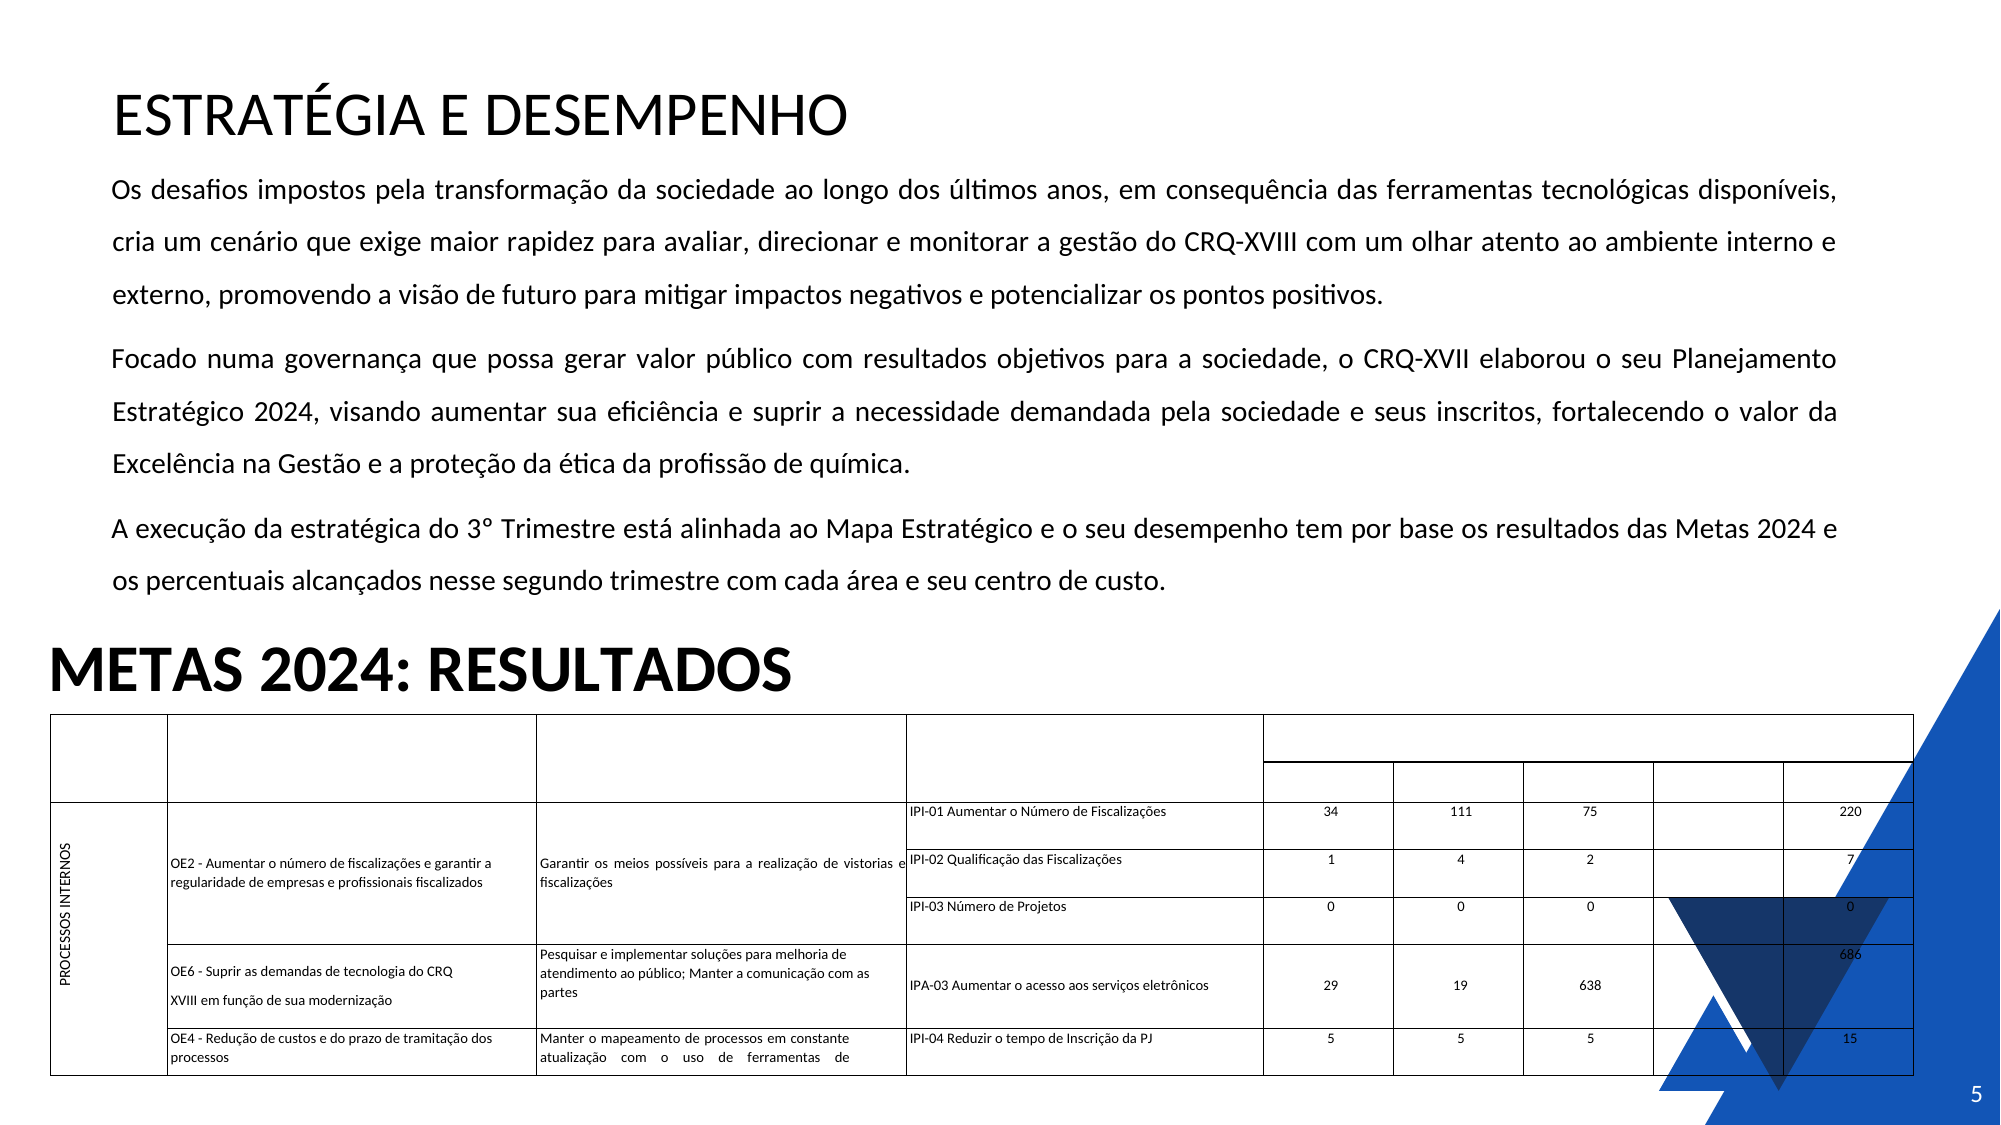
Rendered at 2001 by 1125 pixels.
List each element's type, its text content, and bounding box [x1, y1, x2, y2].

table_cell ANO [1784, 763, 1911, 802]
table_cell 19 [1394, 945, 1523, 1028]
table_cell [1654, 898, 1694, 944]
table_cell 2 [1524, 850, 1653, 897]
table_cell 4º TRI [1654, 763, 1783, 802]
table_cell 29 [1264, 945, 1393, 1028]
table_cell [1654, 945, 1742, 1028]
table_cell 0 [1264, 898, 1393, 944]
table_header [1654, 715, 1783, 761]
table_cell 4 [1394, 850, 1523, 897]
text METAS 2024: RESULTADOS [48, 627, 1839, 708]
table_cell IPI-01 Aumentar o Número de Fiscalizações [907, 803, 1263, 849]
table_header [1394, 715, 1524, 761]
text A execução da estratégica do 3º Trimestre está alinhada ao Mapa Estratégico e o seu desempenho tem por base os resultados das Metas 2024 e os percentuais alcançados nesse segundo trimestre com cada área e seu centro de custo. [111, 510, 1840, 598]
table_cell [1734, 1029, 1751, 1051]
table_cell 1º TRI [1264, 763, 1393, 802]
table_cell 0 [1394, 898, 1523, 944]
table_cell IPA-03 Aumentar o acesso aos serviços eletrônicos [907, 945, 1263, 1028]
table_cell 5 [1264, 1029, 1393, 1075]
table_header [1784, 715, 1913, 761]
table_header INDICADORES [907, 715, 1263, 802]
table_cell [1654, 850, 1783, 897]
subtitle ESTRATÉGIA E DESEMPENHO [113, 75, 1839, 151]
table_header OBJETIVO ESTRATÉGICO [168, 715, 536, 802]
table_cell OE6 - Suprir as demandas de tecnologia do CRQ XVIII em função de sua modernização [168, 945, 536, 1028]
table_header [1264, 715, 1394, 761]
table_cell [1654, 1029, 1693, 1075]
table_cell 75 [1524, 803, 1653, 849]
table_header RESULTADOS [1524, 715, 1654, 761]
table_cell 111 [1394, 803, 1523, 849]
text Os desafios impostos pela transformação da sociedade ao longo dos últimos anos, em consequência das ferramentas tecnológicas disponíveis, cria um cenário que exige maior rapidez para avaliar, direcionar e monitorar a gestão do CRQ-XVIII com um olhar atento ao ambiente interno e externo, promovendo a visão de futuro para mitigar impactos negativos e potencializar os pontos positivos. [111, 171, 1840, 311]
table_cell OE2 - Aumentar o número de fiscalizações e garantir a regularidade de empresas e profissionais fiscalizados [168, 803, 536, 944]
table_cell 2º TRI [1394, 763, 1523, 802]
text Focado numa governança que possa gerar valor público com resultados objetivos para a sociedade, o CRQ-XVII elaborou o seu Planejamento Estratégico 2024, visando aumentar sua eficiência e suprir a necessidade demandada pela sociedade e seus inscritos, fortalecendo o valor da Excelência na Gestão e a proteção da ética da profissão de química. [111, 341, 1840, 481]
table_cell Manter o mapeamento de processos em constante atualização com o uso de ferramentas de [537, 1029, 906, 1075]
table_cell IPI-03 Número de Projetos [907, 898, 1263, 944]
table_header EIXO [51, 715, 167, 802]
table_cell OE4 - Redução de custos e do prazo de tramitação dos processos [168, 1029, 536, 1075]
table_cell 7 [1784, 850, 1861, 897]
table_cell 220 [1784, 803, 1888, 849]
table_header METAS [537, 715, 906, 802]
table_cell 5 [1394, 1029, 1523, 1075]
table_cell 0 [1524, 898, 1653, 944]
table_cell IPI-02 Qualificação das Fiscalizações [907, 850, 1263, 897]
table_cell 34 [1264, 803, 1393, 849]
table_cell Garantir os meios possíveis para a realização de vistorias e fiscalizações [537, 803, 906, 944]
table_cell 3º TRI [1524, 763, 1653, 802]
table_cell Pesquisar e implementar soluções para melhoria de atendimento ao público; Manter a comunicação com as partes [537, 945, 906, 1028]
table_cell 1 [1264, 850, 1393, 897]
table_cell 5 [1524, 1029, 1653, 1075]
table_cell [1654, 803, 1783, 849]
table_cell IPI-04 Reduzir o tempo de Inscrição da PJ [907, 1029, 1263, 1075]
table_cell [51, 803, 167, 1075]
table_cell 638 [1524, 945, 1653, 1028]
